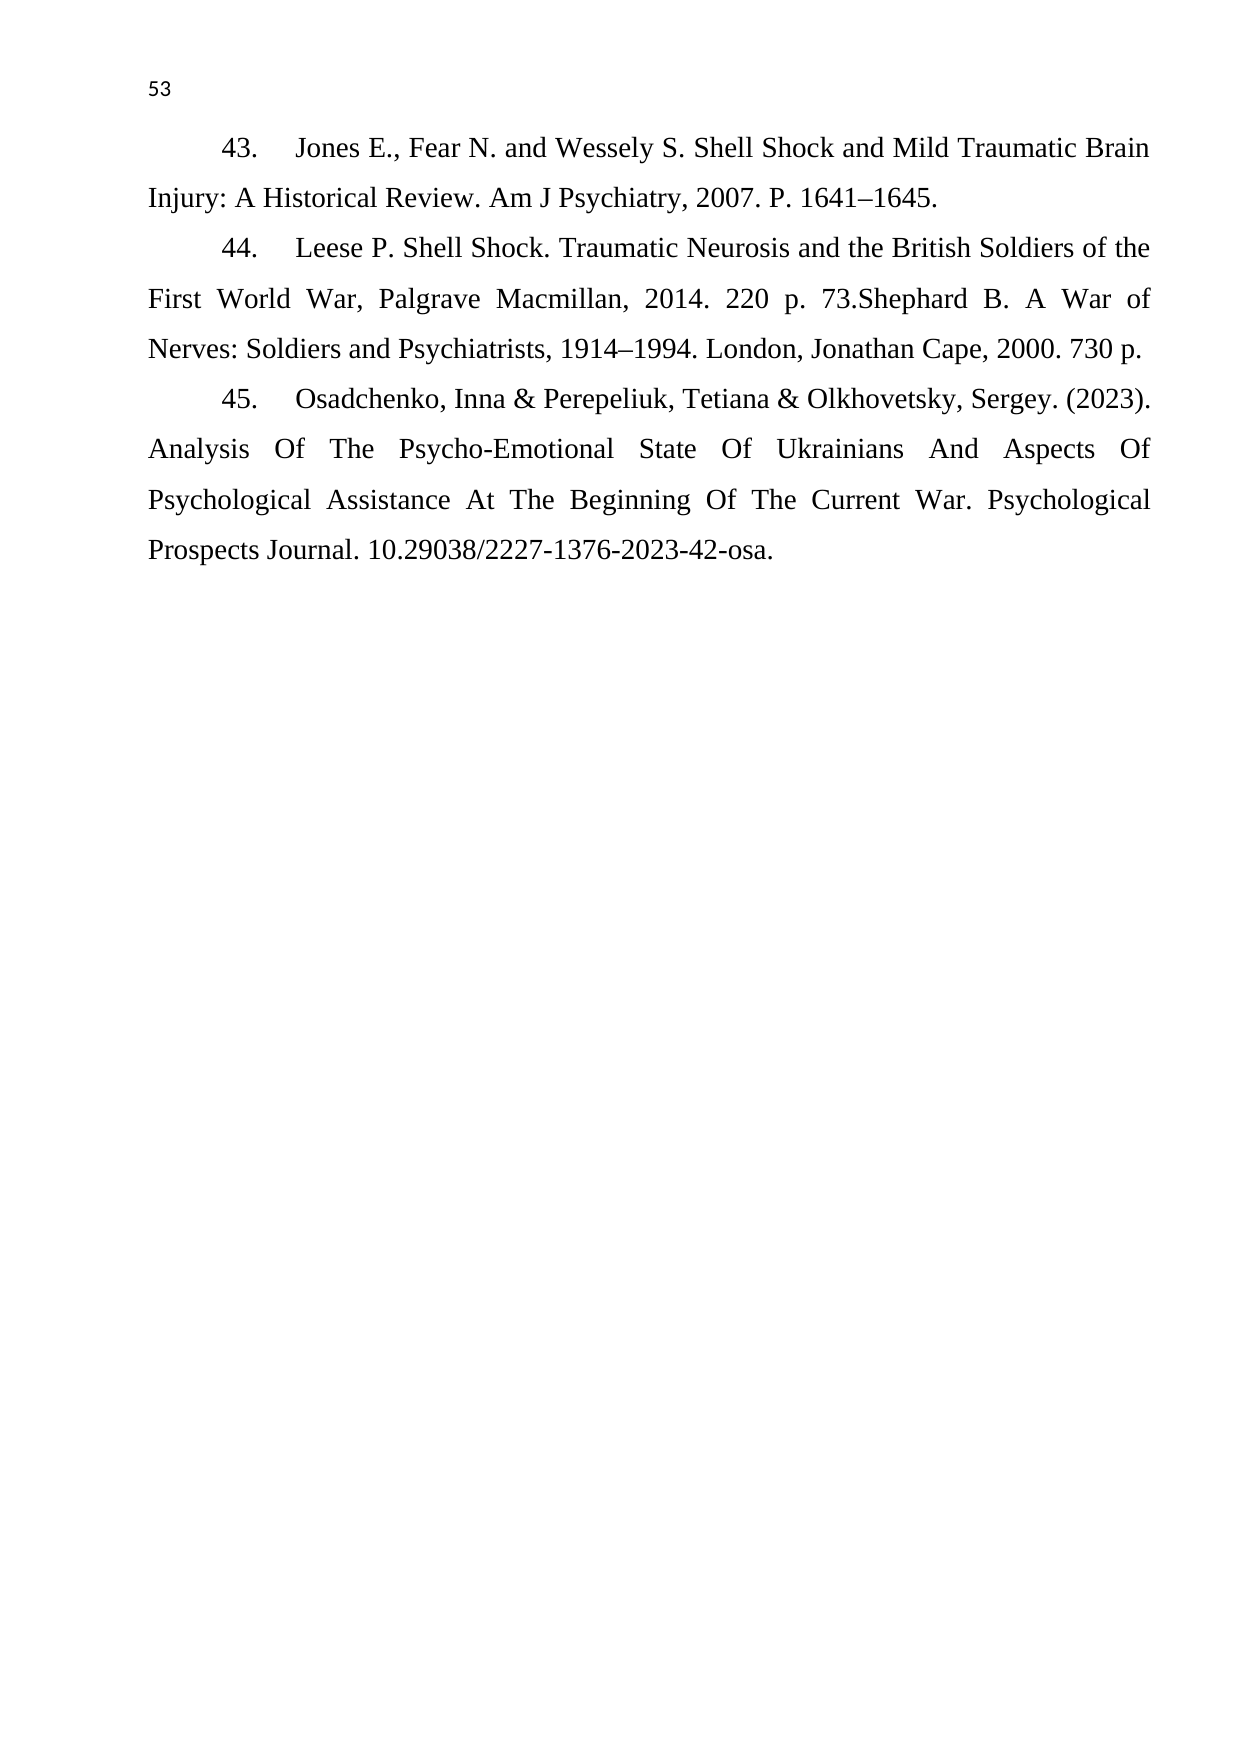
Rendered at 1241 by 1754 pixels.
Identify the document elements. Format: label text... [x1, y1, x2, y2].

text 43. Jones E., Fear N. and Wessely S. Shell Shock and Mild Traumatic Brain Injury: A Historical Review. Am J Psychiatry, 2007. P. 1641–1645. [148, 130, 1152, 214]
text 44. Leese P. Shell Shock. Traumatic Neurosis and the British Soldiers of the First World War, Palgrave Macmillan, 2014. 220 p. 73.Shephard B. A War of Nerves: Soldiers and Psychiatrists, 1914–1994. London, Jonathan Cape, 2000. 730 p. [148, 230, 1152, 364]
text 45. Osadchenko, Inna & Perepeliuk, Tetiana & Olkhovetsky, Sergey. (2023). Analysis Of The Psycho-Emotional State Of Ukrainians And Aspects Of Psychological Assistance At The Beginning Of The Current War. Psychological Prospects Journal. 10.29038/2227-1376-2023-42-osa. [148, 381, 1152, 566]
